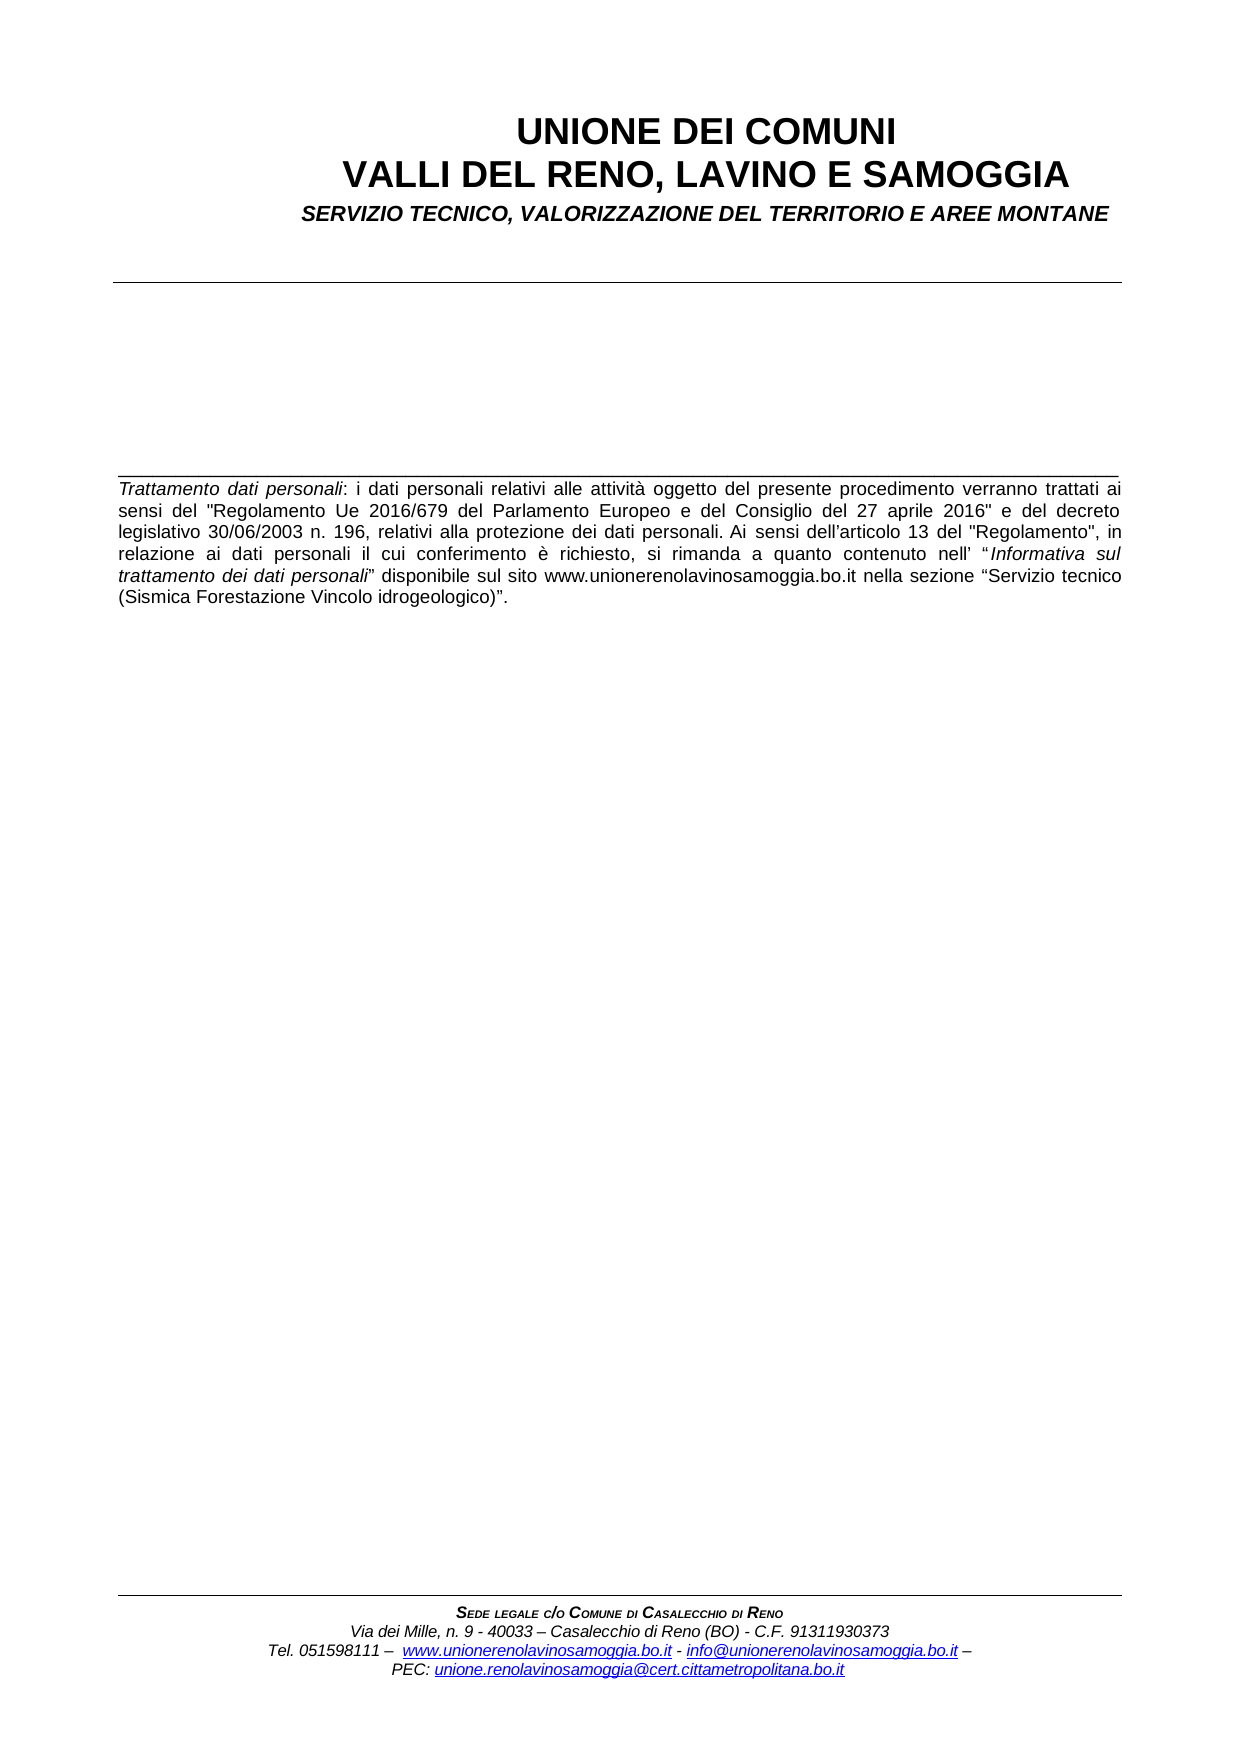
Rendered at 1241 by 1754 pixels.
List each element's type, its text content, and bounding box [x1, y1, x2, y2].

text Trattamento dati personali: i dati personali relativi alle attività oggetto del presente procedimento verranno trattati ai sensi del "Regolamento Ue 2016/679 del Parlamento Europeo e del Consiglio del 27 aprile 2016" e del decreto legislativo 30/06/2003 n. 196, relativi alla protezione dei dati personali. Ai sensi dell’articolo 13 del "Regolamento", in relazione ai dati personali il cui conferimento è richiesto, si rimanda a quanto contenuto nell’ “Informativa sul trattamento dei dati personali” disponibile sul sito www.unionerenolavinosamoggia.bo.it nella sezione “Servizio tecnico (Sismica Forestazione Vincolo idrogeologico)”. [118, 478, 1122, 608]
text _______________________________________________________________________________________ [118, 454, 1122, 478]
